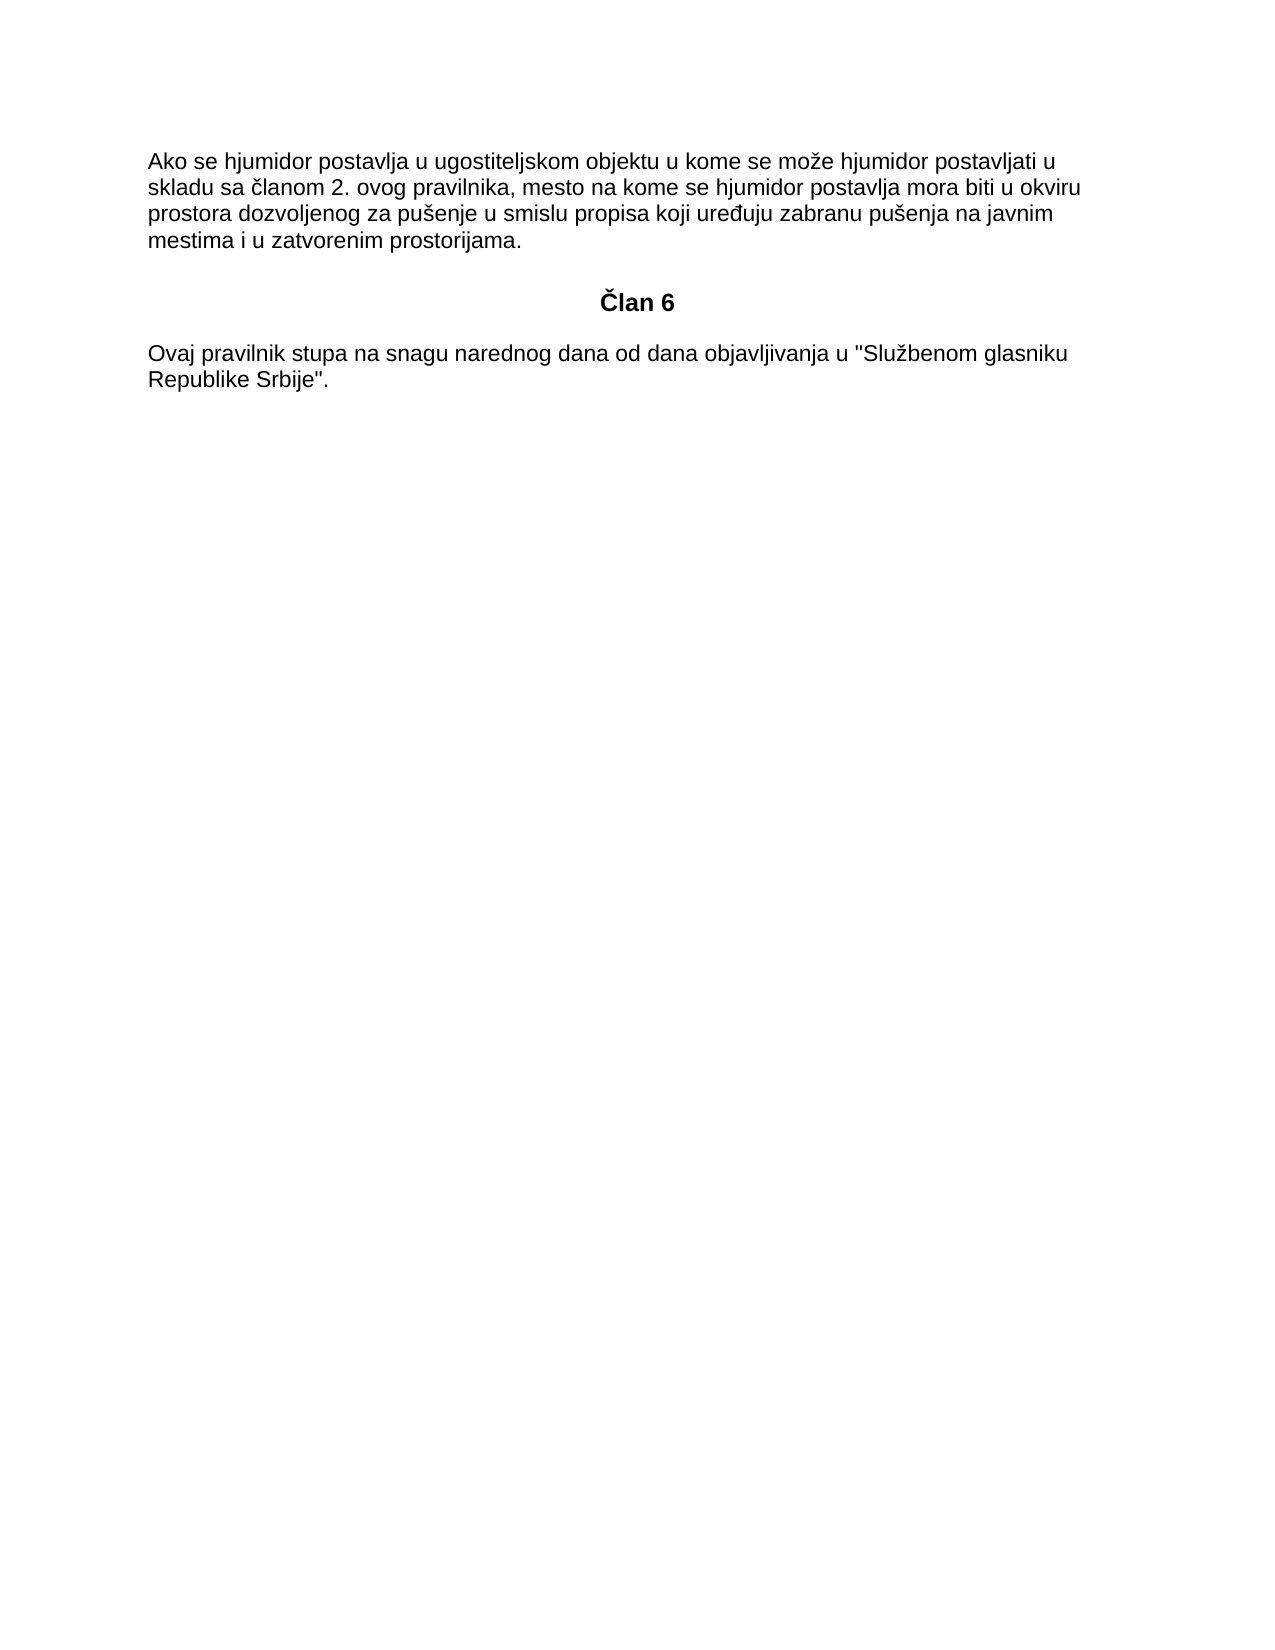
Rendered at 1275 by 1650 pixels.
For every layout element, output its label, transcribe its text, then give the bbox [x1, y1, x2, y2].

text Ovaj pravilnik stupa na snagu narednog dana od dana objavljivanja u "Službenom glasniku Republike Srbije". [148, 340, 1127, 393]
text Član 6 [148, 288, 1127, 317]
text Ako se hjumidor postavlja u ugostiteljskom objektu u kome se može hjumidor postavljati u skladu sa članom 2. ovog pravilnika, mesto na kome se hjumidor postavlja mora biti u okviru prostora dozvoljenog za pušenje u smislu propisa koji uređuju zabranu pušenja na javnim mestima i u zatvorenim prostorijama. [148, 148, 1127, 253]
